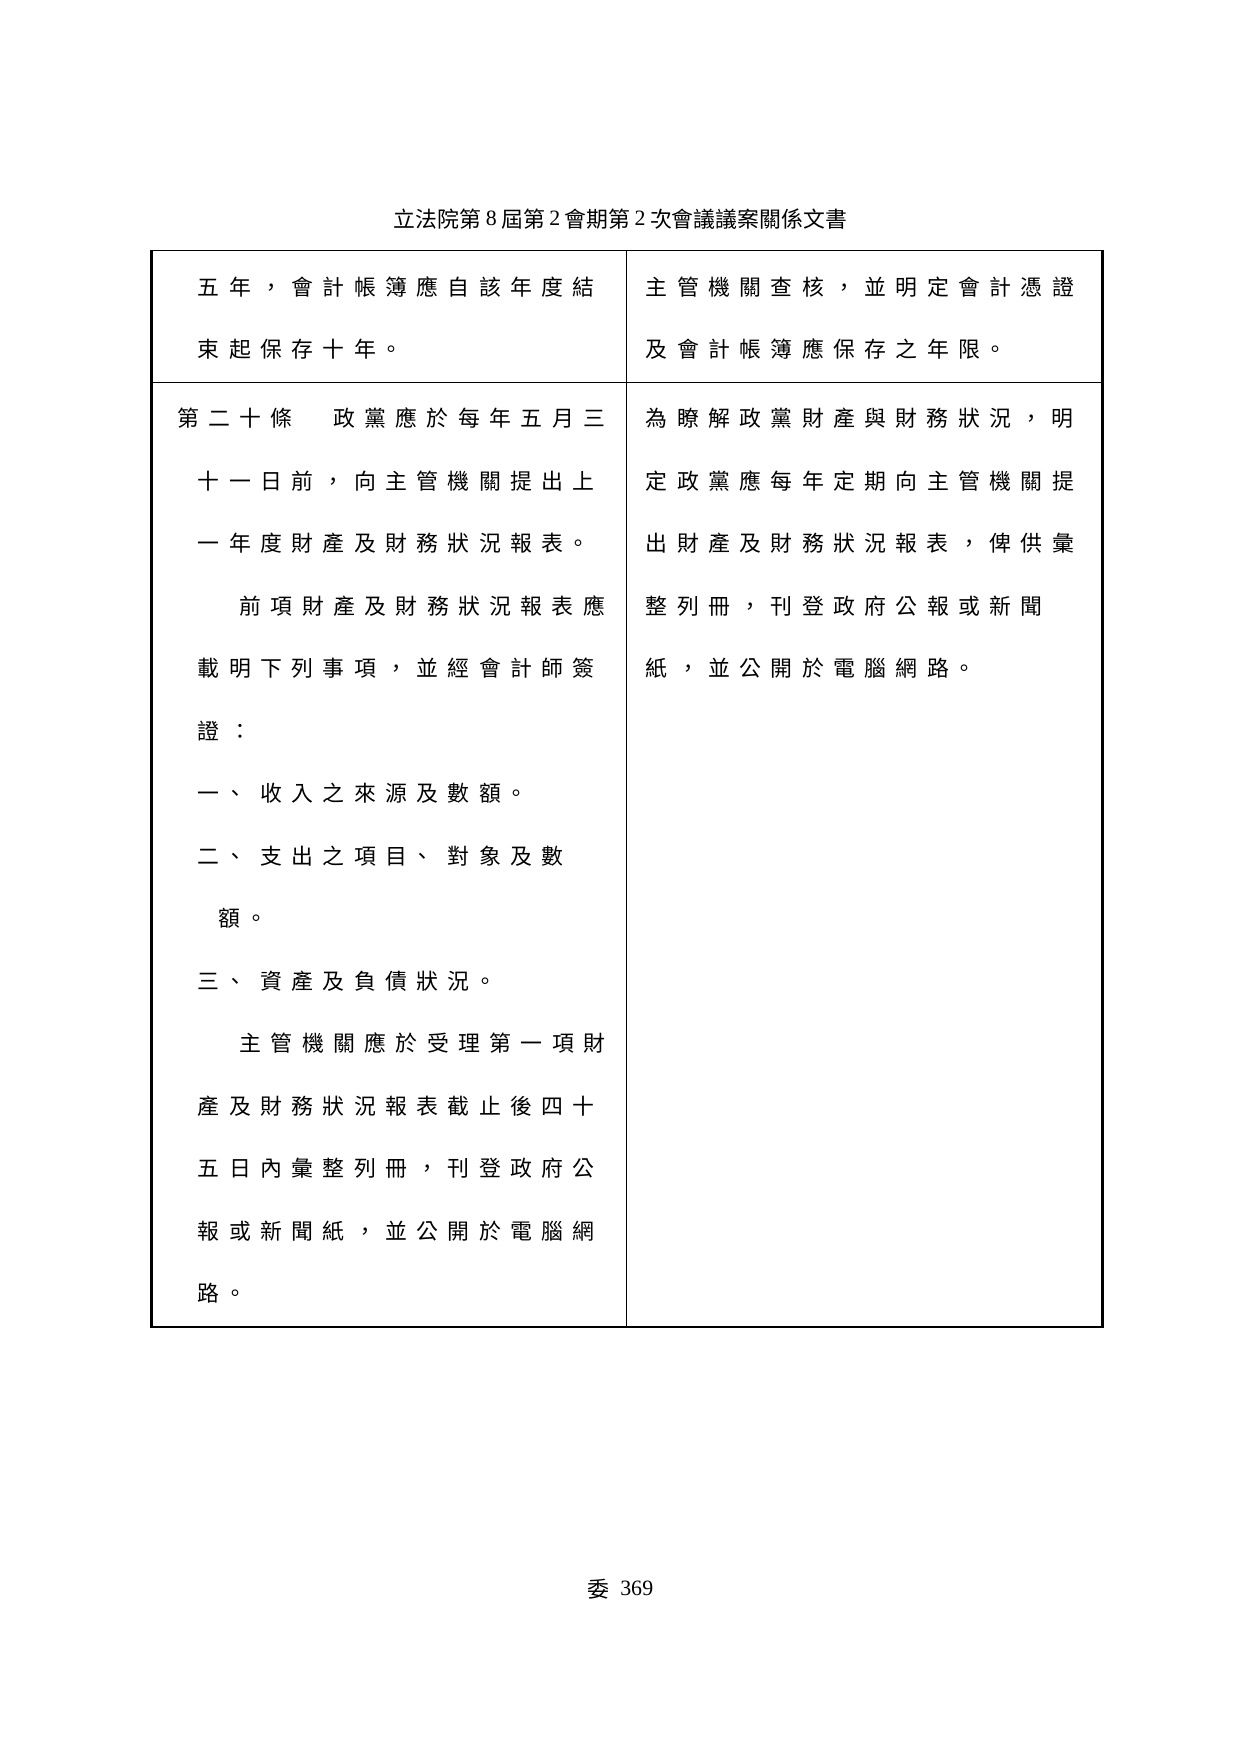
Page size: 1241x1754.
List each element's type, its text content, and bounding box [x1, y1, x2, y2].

table_cell 為瞭解政黨財產與財務狀況，明定政黨應每年定期向主管機關提出財產及財務狀況報表，俾供彙整列冊，刊登政府公報或新聞紙，並公開於電腦網路。 [627, 383, 1101, 1326]
table_cell 主管機關查核，並明定會計憑證及會計帳簿應保存之年限。 [627, 251, 1101, 382]
table_cell 第二十條 政黨應於每年五月三十一日前，向主管機關提出上一年度財產及財務狀況報表。 前項財產及財務狀況報表應載明下列事項，並經會計師簽證： 一、收入之來源及數額。 二、支出之項目、對象及數額。 三、資產及負債狀況。 主管機關應於受理第一項財產及財務狀況報表截止後四十五日內彙整列冊，刊登政府公報或新聞紙，並公開於電腦網路。 [153, 383, 626, 1326]
table_cell 五年，會計帳簿應自該年度結束起保存十年。 [153, 251, 626, 382]
